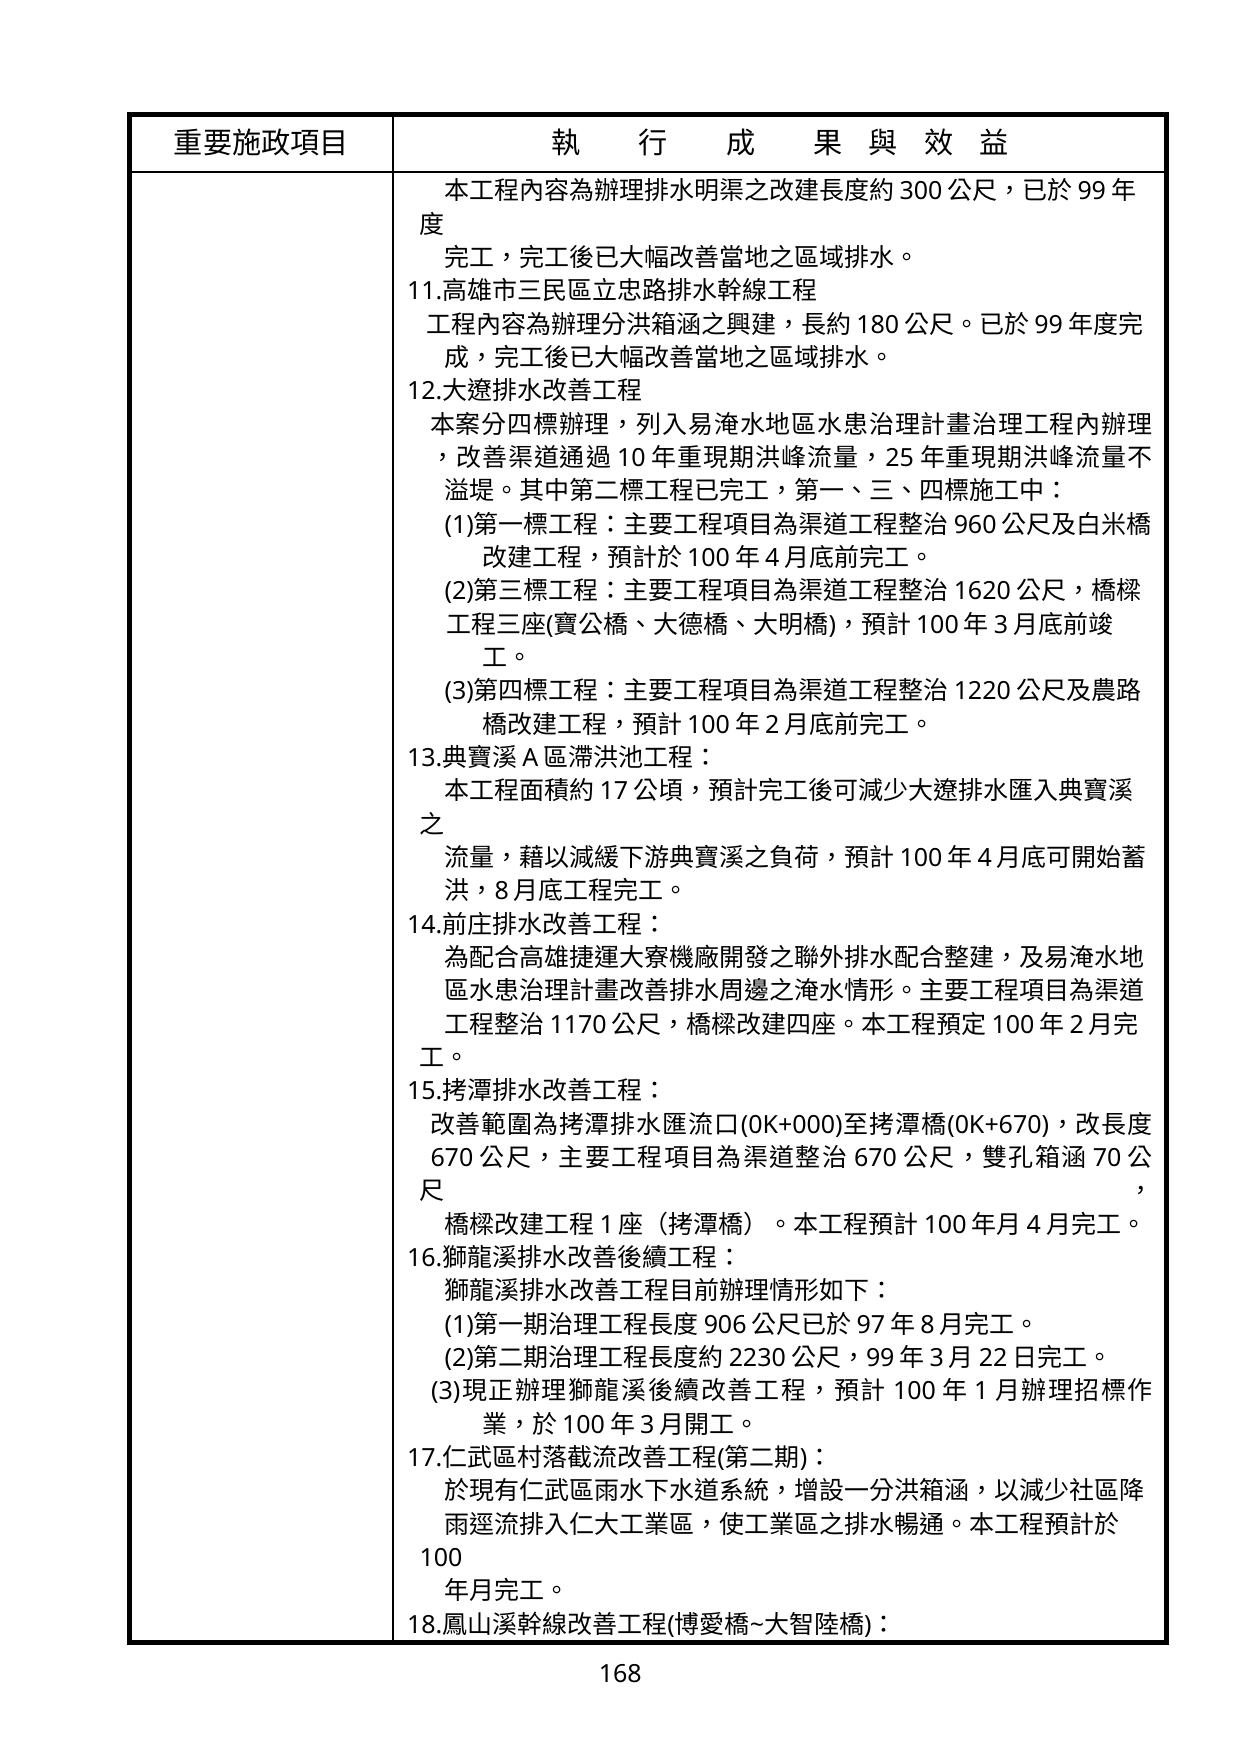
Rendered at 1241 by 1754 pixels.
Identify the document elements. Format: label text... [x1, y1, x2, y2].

table_cell 本工程內容為辦理排水明渠之改建長度約300公尺，已於99年度 完工，完工後已大幅改善當地之區域排水。 11.高雄市三民區立忠路排水幹線工程 工程內容為辦理分洪箱涵之興建，長約180公尺。已於99年度完 成，完工後已大幅改善當地之區域排水。 12.大遼排水改善工程 本案分四標辦理，列入易淹水地區水患治理計畫治理工程內辦理 ，改善渠道通過10年重現期洪峰流量，25年重現期洪峰流量不 溢堤。其中第二標工程已完工，第一、三、四標施工中： (1)第一標工程：主要工程項目為渠道工程整治960公尺及白米橋 改建工程，預計於100年4月底前完工。 (2)第三標工程：主要工程項目為渠道工程整治1620公尺，橋樑 工程三座(寶公橋、大德橋、大明橋)，預計100年3月底前竣 工。 (3)第四標工程：主要工程項目為渠道工程整治1220公尺及農路 橋改建工程，預計100年2月底前完工。 13.典寶溪A區滯洪池工程： 本工程面積約17公頃，預計完工後可減少大遼排水匯入典寶溪之 流量，藉以減緩下游典寶溪之負荷，預計100年4月底可開始蓄 洪，8月底工程完工。 14.前庄排水改善工程： 為配合高雄捷運大寮機廠開發之聯外排水配合整建，及易淹水地 區水患治理計畫改善排水周邊之淹水情形。主要工程項目為渠道 工程整治1170公尺，橋樑改建四座。本工程預定100年2月完工。 15.拷潭排水改善工程： 改善範圍為拷潭排水匯流口(0K+000)至拷潭橋(0K+670)，改長度 670公尺，主要工程項目為渠道整治670公尺，雙孔箱涵70公尺， 橋樑改建工程1座（拷潭橋）。本工程預計100年月4月完工。 16.獅龍溪排水改善後續工程： 獅龍溪排水改善工程目前辦理情形如下： (1)第一期治理工程長度906公尺已於97年8月完工。 (2)第二期治理工程長度約2230公尺，99年3月22日完工。 (3)現正辦理獅龍溪後續改善工程，預計100年1月辦理招標作 業，於100年3月開工。 17.仁武區村落截流改善工程(第二期)： 於現有仁武區雨水下水道系統，增設一分洪箱涵，以減少社區降 雨逕流排入仁大工業區，使工業區之排水暢通。本工程預計於100 年月完工。 18.鳳山溪幹線改善工程(博愛橋~大智陸橋)： [394, 173, 1164, 1640]
table_header 重要施政項目 [132, 117, 392, 171]
table_header 執 行 成 果 與 效 益 [394, 117, 1164, 171]
table_cell [132, 173, 392, 1640]
